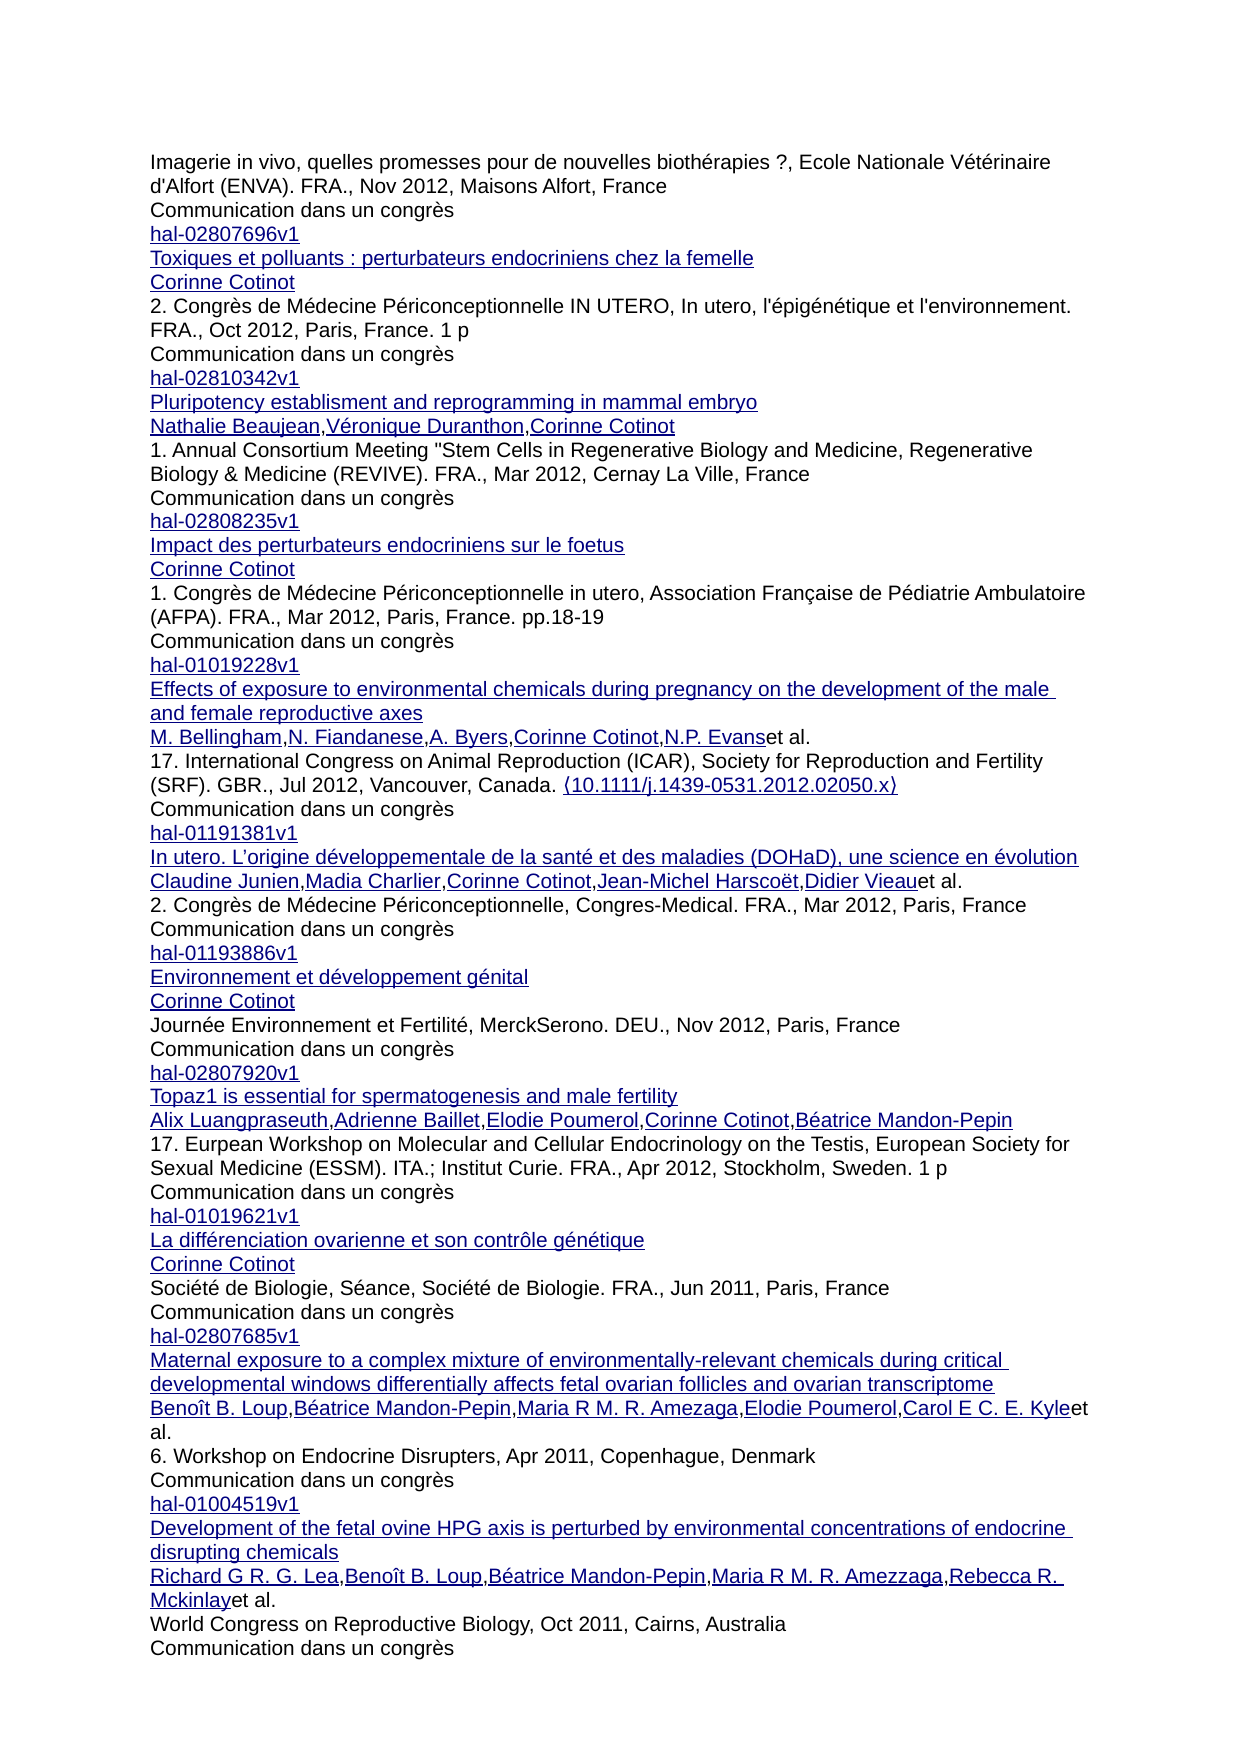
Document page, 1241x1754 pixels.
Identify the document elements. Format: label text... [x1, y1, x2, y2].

table_cell Environnement et développement génital Corinne Cotinot Journée Environnement et Fertilité, MerckSerono. DEU., Nov 2012, Paris, France Communication dans un congrès hal-02807920v1 [150, 965, 1090, 1084]
table_cell Topaz1 is essential for spermatogenesis and male fertility Alix Luangpraseuth,Adrienne Baillet,Elodie Poumerol,Corinne Cotinot,Béatrice Mandon-Pepin 17. Eurpean Workshop on Molecular and Cellular Endocrinology on the Testis, European Society for Sexual Medicine (ESSM). ITA.; Institut Curie. FRA., Apr 2012, Stockholm, Sweden. 1 p Communication dans un congrès hal-01019621v1 [150, 1084, 1090, 1228]
table_cell Imagerie in vivo, quelles promesses pour de nouvelles biothérapies ?, Ecole Nationale Vétérinaire d'Alfort (ENVA). FRA., Nov 2012, Maisons Alfort, France Communication dans un congrès hal-02807696v1 [150, 150, 1090, 246]
table_cell La différenciation ovarienne et son contrôle génétique Corinne Cotinot Société de Biologie, Séance, Société de Biologie. FRA., Jun 2011, Paris, France Communication dans un congrès hal-02807685v1 [150, 1228, 1090, 1348]
table_cell Pluripotency establisment and reprogramming in mammal embryo Nathalie Beaujean,Véronique Duranthon,Corinne Cotinot 1. Annual Consortium Meeting "Stem Cells in Regenerative Biology and Medicine, Regenerative Biology & Medicine (REVIVE). FRA., Mar 2012, Cernay La Ville, France Communication dans un congrès hal-02808235v1 [150, 390, 1090, 533]
table_cell Toxiques et polluants : perturbateurs endocriniens chez la femelle Corinne Cotinot 2. Congrès de Médecine Périconceptionnelle IN UTERO, In utero, l'épigénétique et l'environnement. FRA., Oct 2012, Paris, France. 1 p Communication dans un congrès hal-02810342v1 [150, 246, 1090, 389]
table_cell In utero. L’origine développementale de la santé et des maladies (DOHaD), une science en évolution Claudine Junien,Madia Charlier,Corinne Cotinot,Jean-Michel Harscoët,Didier Vieauet al. 2. Congrès de Médecine Périconceptionnelle, Congres-Medical. FRA., Mar 2012, Paris, France Communication dans un congrès hal-01193886v1 [150, 845, 1090, 964]
table_cell Impact des perturbateurs endocriniens sur le foetus Corinne Cotinot 1. Congrès de Médecine Périconceptionnelle in utero, Association Française de Pédiatrie Ambulatoire (AFPA). FRA., Mar 2012, Paris, France. pp.18-19 Communication dans un congrès hal-01019228v1 [150, 533, 1090, 677]
table_cell Development of the fetal ovine HPG axis is perturbed by environmental concentrations of endocrine disrupting chemicals Richard G R. G. Lea,Benoît B. Loup,Béatrice Mandon-Pepin,Maria R M. R. Amezzaga,Rebecca R. Mckinlayet al. World Congress on Reproductive Biology, Oct 2011, Cairns, Australia Communication dans un congrès [150, 1516, 1090, 1659]
table_cell Effects of exposure to environmental chemicals during pregnancy on the development of the male and female reproductive axes M. Bellingham,N. Fiandanese,A. Byers,Corinne Cotinot,N.P. Evanset al. 17. International Congress on Animal Reproduction (ICAR), Society for Reproduction and Fertility (SRF). GBR., Jul 2012, Vancouver, Canada. ⟨10.1111/j.1439-0531.2012.02050.x⟩ Communication dans un congrès hal-01191381v1 [150, 677, 1090, 845]
table_cell Maternal exposure to a complex mixture of environmentally-relevant chemicals during critical developmental windows differentially affects fetal ovarian follicles and ovarian transcriptome Benoît B. Loup,Béatrice Mandon-Pepin,Maria R M. R. Amezaga,Elodie Poumerol,Carol E C. E. Kyleet al. 6. Workshop on Endocrine Disrupters, Apr 2011, Copenhague, Denmark Communication dans un congrès hal-01004519v1 [150, 1348, 1090, 1516]
